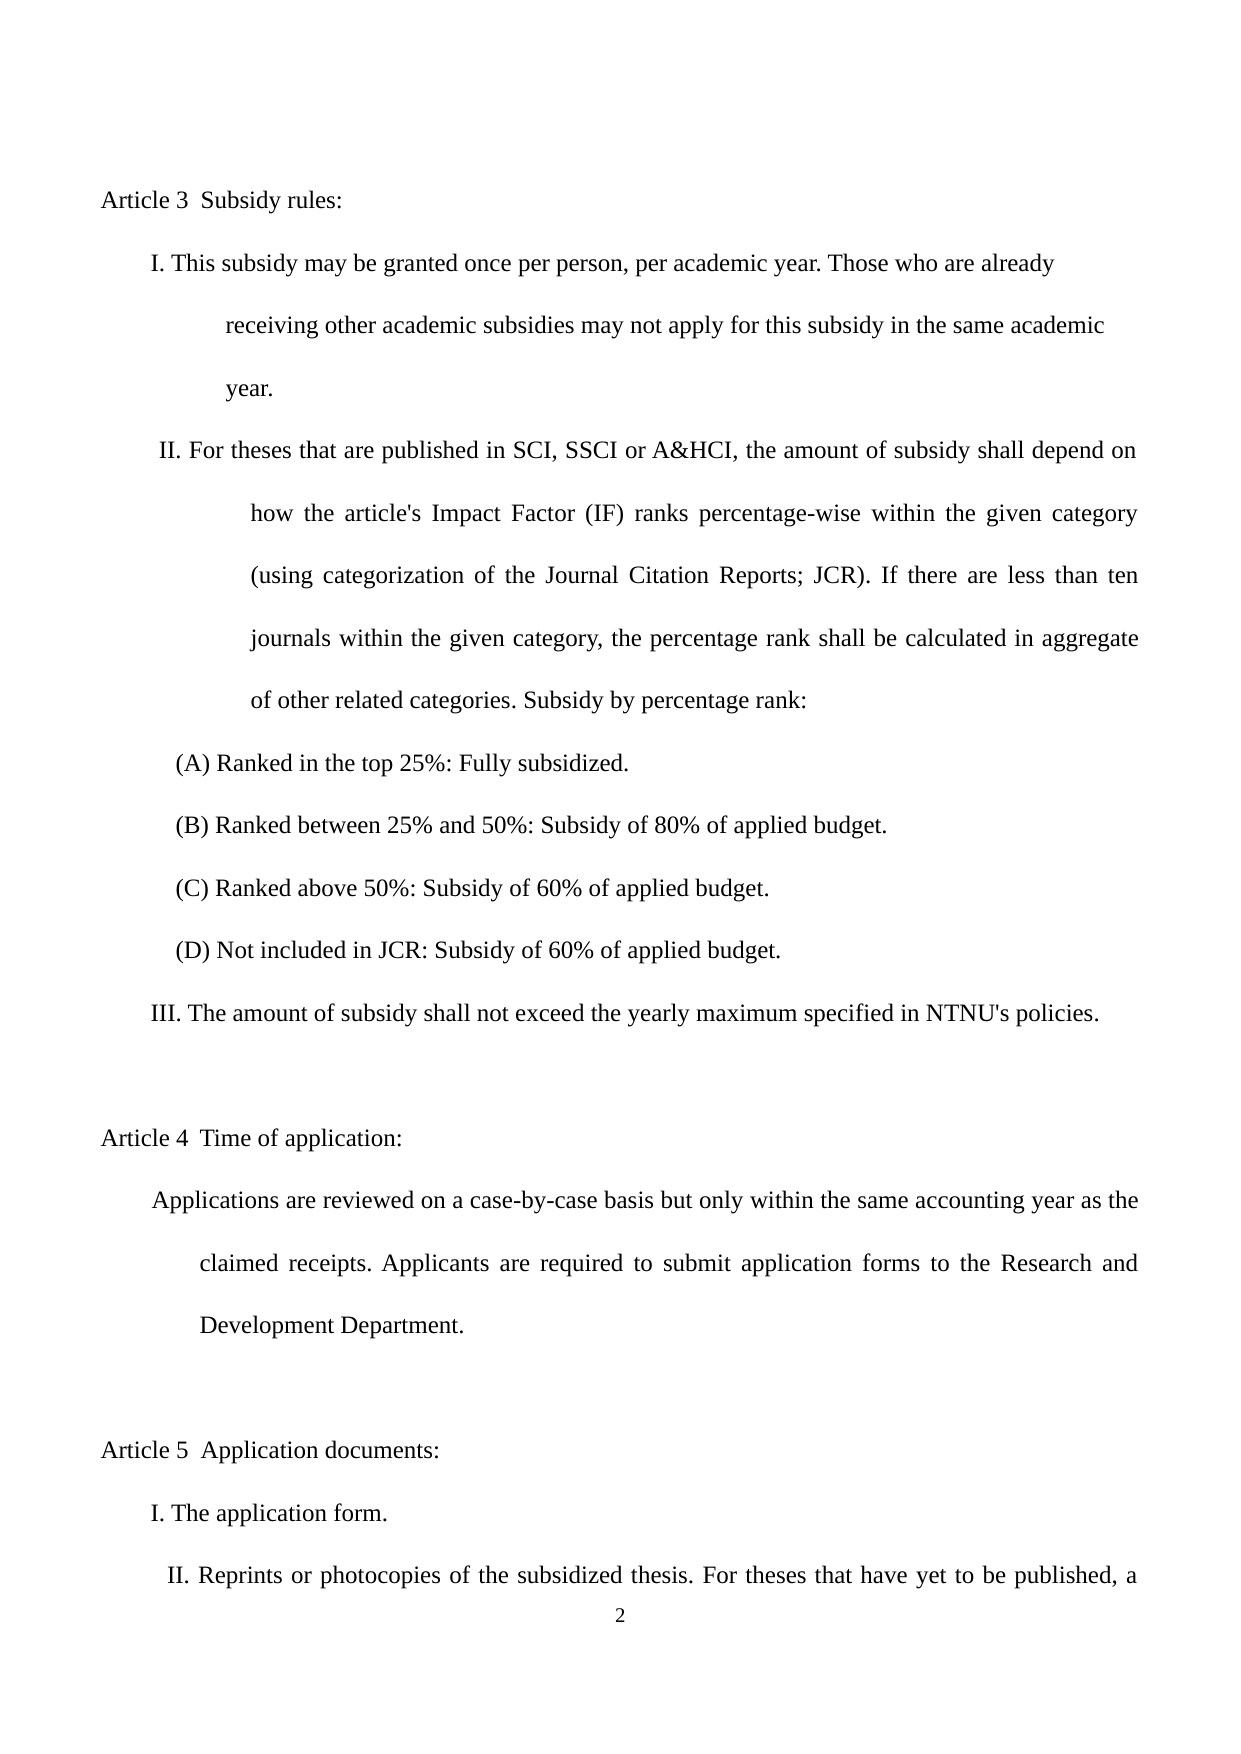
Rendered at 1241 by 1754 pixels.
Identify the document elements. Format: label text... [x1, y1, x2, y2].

text I. The application form. [100, 1471, 1140, 1533]
text II. For theses that are published in SCI, SSCI or A&HCI, the amount of subsidy shall depend on how the article's Impact Factor (IF) ranks percentage-wise within the given category (using categorization of the Journal Citation Reports; JCR). If there are less than ten journals within the given category, the percentage rank shall be calculated in aggregate of other related categories. Subsidy by percentage rank: [100, 408, 1140, 721]
text Article 3 Subsidy rules: [100, 158, 1140, 221]
text II. Reprints or photocopies of the subsidized thesis. For theses that have yet to be published, a [100, 1533, 1140, 1596]
text I. This subsidy may be granted once per person, per academic year. Those who are already receiving other academic subsidies may not apply for this subsidy in the same academic year. [100, 221, 1140, 408]
text (C) Ranked above 50%: Subsidy of 60% of applied budget. [100, 846, 1140, 908]
text Applications are reviewed on a case-by-case basis but only within the same accounting year as the claimed receipts. Applicants are required to submit application forms to the Research and Development Department. [100, 1158, 1140, 1346]
text (B) Ranked between 25% and 50%: Subsidy of 80% of applied budget. [100, 783, 1140, 846]
text (D) Not included in JCR: Subsidy of 60% of applied budget. [100, 908, 1140, 971]
text Article 5 Application documents: [100, 1408, 1140, 1471]
text III. The amount of subsidy shall not exceed the yearly maximum specified in NTNU's policies. [100, 971, 1140, 1033]
text (A) Ranked in the top 25%: Fully subsidized. [100, 721, 1140, 783]
text Article 4 Time of application: [100, 1096, 1140, 1158]
